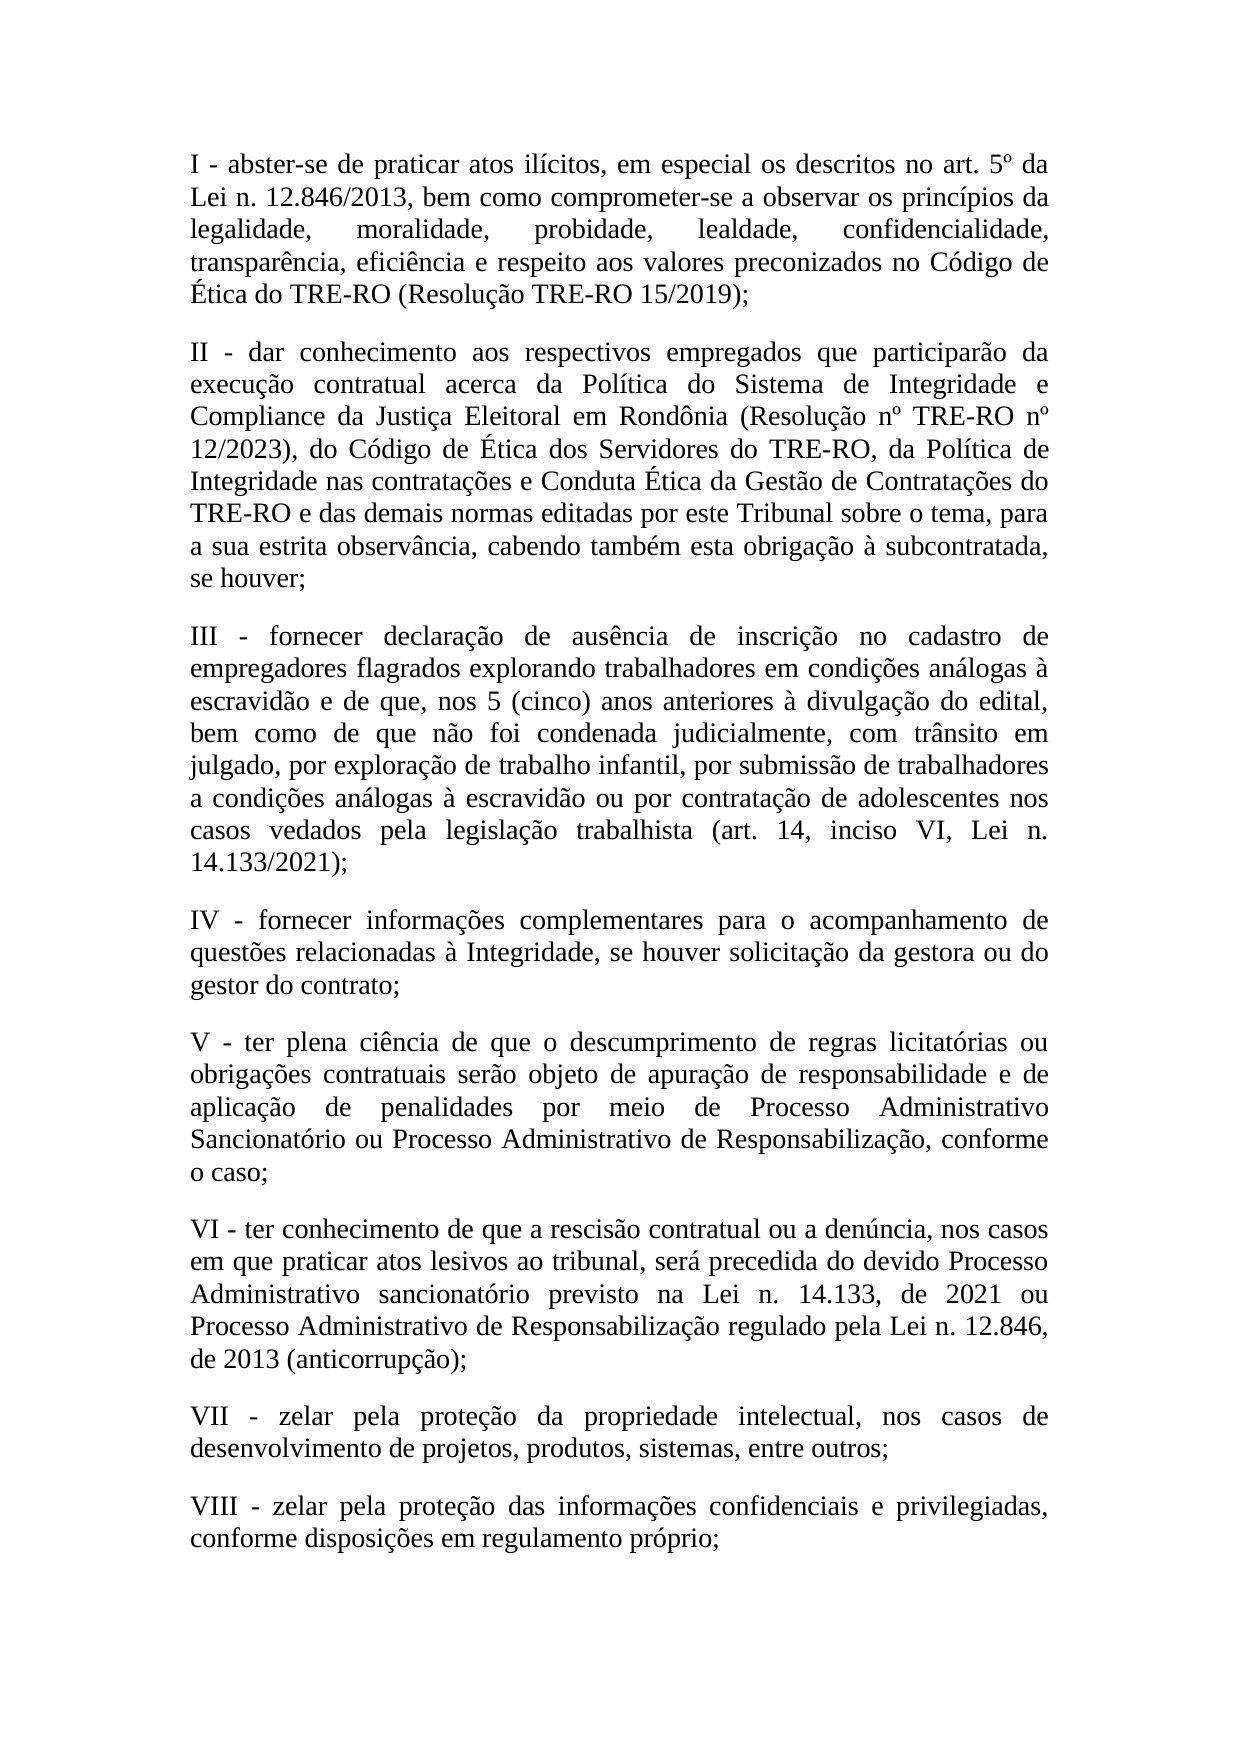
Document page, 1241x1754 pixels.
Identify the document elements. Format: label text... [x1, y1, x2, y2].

text VI - ter conhecimento de que a rescisão contratual ou a denúncia, nos casos em que praticar atos lesivos ao tribunal, será precedida do devido Processo Administrativo sancionatório previsto na Lei n. 14.133, de 2021 ou Processo Administrativo de Responsabilização regulado pela Lei n. 12.846, de 2013 (anticorrupção); [190, 1212, 1051, 1374]
text VIII - zelar pela proteção das informações confidenciais e privilegiadas, conforme disposições em regulamento próprio; [190, 1489, 1051, 1554]
text VII - zelar pela proteção da propriedade intelectual, nos casos de desenvolvimento de projetos, produtos, sistemas, entre outros; [190, 1399, 1051, 1464]
text IV - fornecer informações complementares para o acompanhamento de questões relacionadas à Integridade, se houver solicitação da gestora ou do gestor do contrato; [190, 903, 1051, 1000]
text V - ter plena ciência de que o descumprimento de regras licitatórias ou obrigações contratuais serão objeto de apuração de responsabilidade e de aplicação de penalidades por meio de Processo Administrativo Sancionatório ou Processo Administrativo de Responsabilização, conforme o caso; [190, 1025, 1051, 1187]
text III - fornecer declaração de ausência de inscrição no cadastro de empregadores flagrados explorando trabalhadores em condições análogas à escravidão e de que, nos 5 (cinco) anos anteriores à divulgação do edital, bem como de que não foi condenada judicialmente, com trânsito em julgado, por exploração de trabalho infantil, por submissão de trabalhadores a condições análogas à escravidão ou por contratação de adolescentes nos casos vedados pela legislação trabalhista (art. 14, inciso VI, Lei n. 14.133/2021); [190, 619, 1051, 878]
text II - dar conhecimento aos respectivos empregados que participarão da execução contratual acerca da Política do Sistema de Integridade e Compliance da Justiça Eleitoral em Rondônia (Resolução nº TRE-RO nº 12/2023), do Código de Ética dos Servidores do TRE-RO, da Política de Integridade nas contratações e Conduta Ética da Gestão de Contratações do TRE-RO e das demais normas editadas por este Tribunal sobre o tema, para a sua estrita observância, cabendo também esta obrigação à subcontratada, se houver; [190, 334, 1051, 594]
text I - abster-se de praticar atos ilícitos, em especial os descritos no art. 5º da Lei n. 12.846/2013, bem como comprometer-se a observar os princípios da legalidade, moralidade, probidade, lealdade, confidencialidade, transparência, eficiência e respeito aos valores preconizados no Código de Ética do TRE-RO (Resolução TRE-RO 15/2019); [190, 148, 1051, 309]
